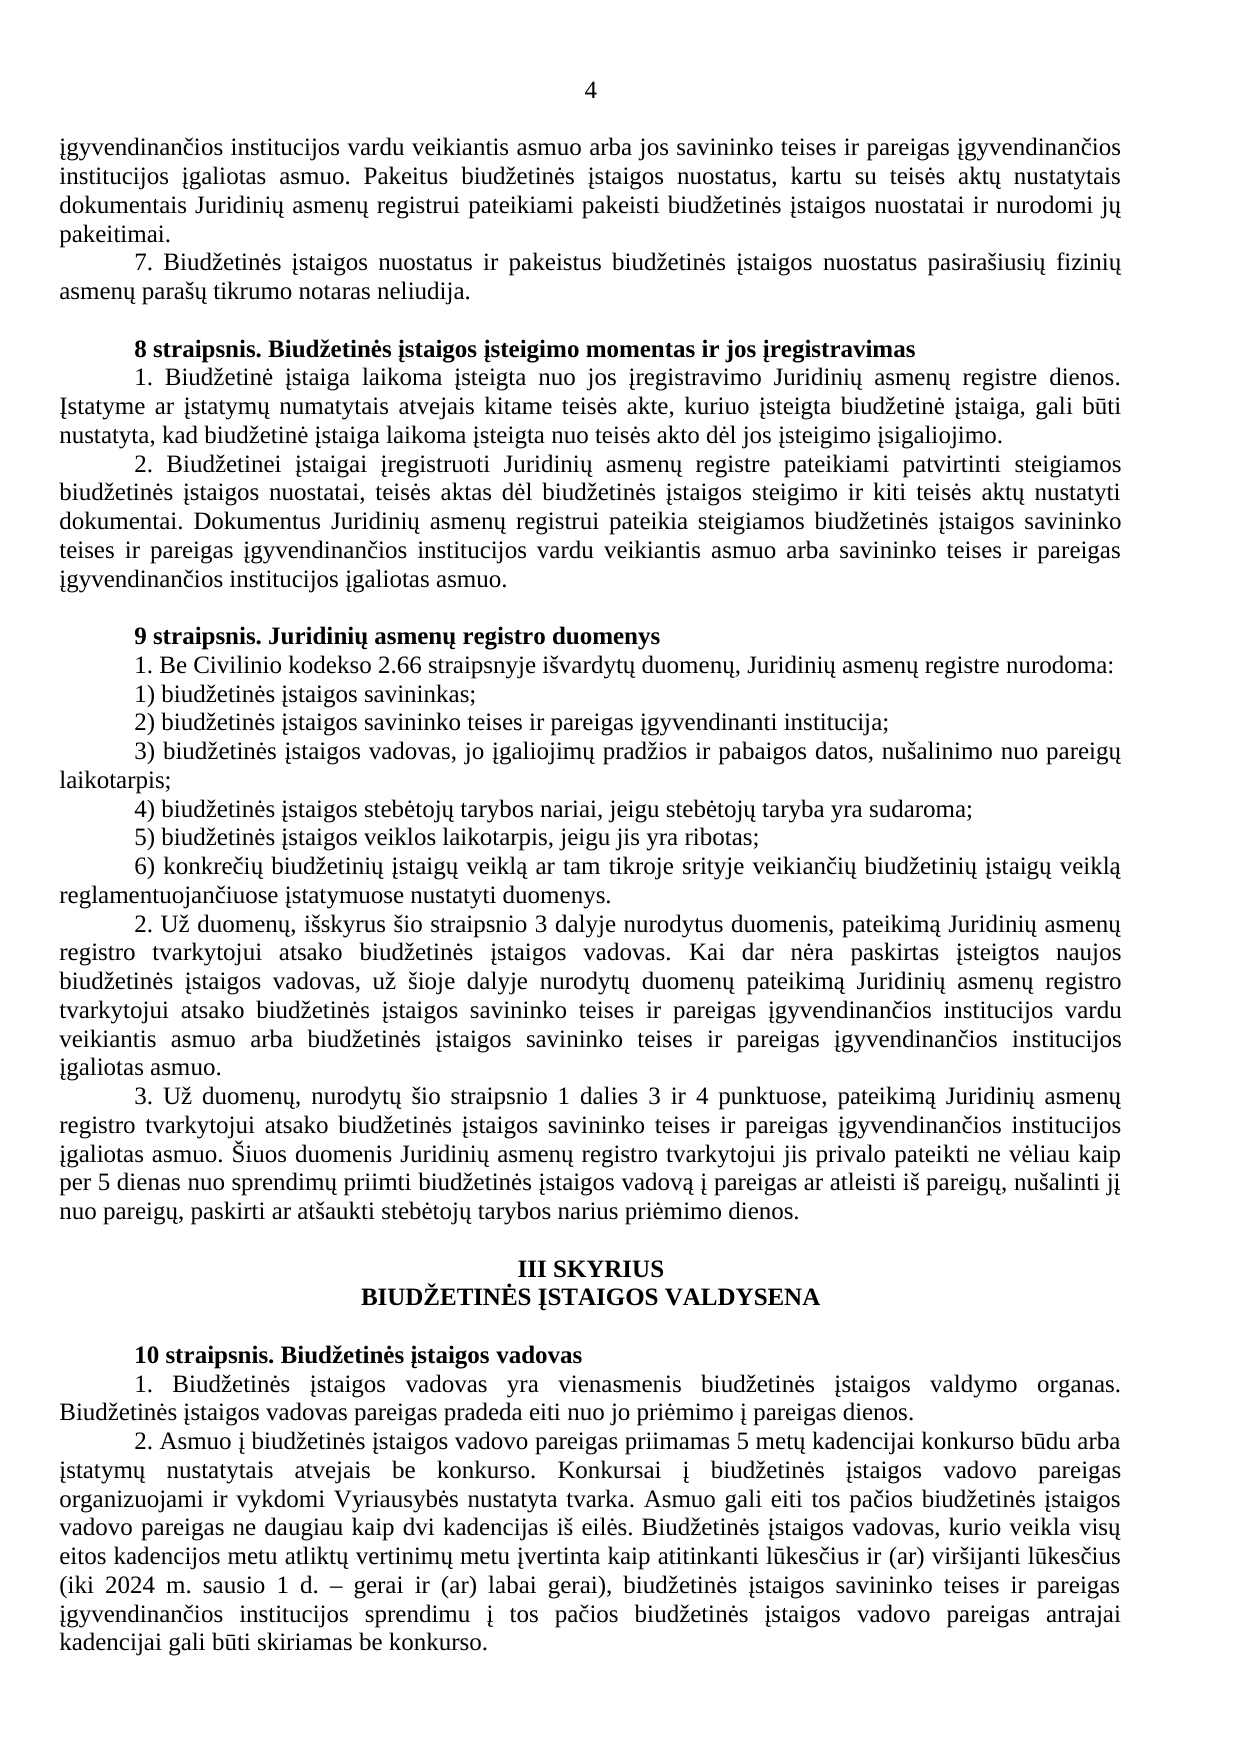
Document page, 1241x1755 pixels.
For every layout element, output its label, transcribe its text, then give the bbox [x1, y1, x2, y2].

text 1. Biudžetinė įstaiga laikoma įsteigta nuo jos įregistravimo Juridinių asmenų registre dienos. Įstatyme ar įstatymų numatytais atvejais kitame teisės akte, kuriuo įsteigta biudžetinė įstaiga, gali būti nustatyta, kad biudžetinė įstaiga laikoma įsteigta nuo teisės akto dėl jos įsteigimo įsigaliojimo. [59, 362, 1122, 449]
text 3. Už duomenų, nurodytų šio straipsnio 1 dalies 3 ir 4 punktuose, pateikimą Juridinių asmenų registro tvarkytojui atsako biudžetinės įstaigos savininko teises ir pareigas įgyvendinančios institucijos įgaliotas asmuo. Šiuos duomenis Juridinių asmenų registro tvarkytojui jis privalo pateikti ne vėliau kaip per 5 dienas nuo sprendimų priimti biudžetinės įstaigos vadovą į pareigas ar atleisti iš pareigų, nušalinti jį nuo pareigų, paskirti ar atšaukti stebėtojų tarybos narius priėmimo dienos. [59, 1081, 1122, 1225]
text 5) biudžetinės įstaigos veiklos laikotarpis, jeigu jis yra ribotas; [59, 822, 1122, 851]
text 3) biudžetinės įstaigos vadovas, jo įgaliojimų pradžios ir pabaigos datos, nušalinimo nuo pareigų laikotarpis; [59, 736, 1122, 794]
text 2) biudžetinės įstaigos savininko teises ir pareigas įgyvendinanti institucija; [59, 707, 1122, 736]
text 1. Be Civilinio kodekso 2.66 straipsnyje išvardytų duomenų, Juridinių asmenų registre nurodoma: [59, 650, 1122, 679]
text 4) biudžetinės įstaigos stebėtojų tarybos nariai, jeigu stebėtojų taryba yra sudaroma; [59, 794, 1122, 822]
text 2. Asmuo į biudžetinės įstaigos vadovo pareigas priimamas 5 metų kadencijai konkurso būdu arba įstatymų nustatytais atvejais be konkurso. Konkursai į biudžetinės įstaigos vadovo pareigas organizuojami ir vykdomi Vyriausybės nustatyta tvarka. Asmuo gali eiti tos pačios biudžetinės įstaigos vadovo pareigas ne daugiau kaip dvi kadencijas iš eilės. Biudžetinės įstaigos vadovas, kurio veikla visų eitos kadencijos metu atliktų vertinimų metu įvertinta kaip atitinkanti lūkesčius ir (ar) viršijanti lūkesčius (iki 2024 m. sausio 1 d. – gerai ir (ar) labai gerai), biudžetinės įstaigos savininko teises ir pareigas įgyvendinančios institucijos sprendimu į tos pačios biudžetinės įstaigos vadovo pareigas antrajai kadencijai gali būti skiriamas be konkurso. [59, 1426, 1122, 1656]
text BIUDŽETINĖS ĮSTAIGOS VALDYSENA [59, 1282, 1122, 1311]
text 10 straipsnis. Biudžetinės įstaigos vadovas [59, 1340, 1122, 1369]
text 2. Biudžetinei įstaigai įregistruoti Juridinių asmenų registre pateikiami patvirtinti steigiamos biudžetinės įstaigos nuostatai, teisės aktas dėl biudžetinės įstaigos steigimo ir kiti teisės aktų nustatyti dokumentai. Dokumentus Juridinių asmenų registrui pateikia steigiamos biudžetinės įstaigos savininko teises ir pareigas įgyvendinančios institucijos vardu veikiantis asmuo arba savininko teises ir pareigas įgyvendinančios institucijos įgaliotas asmuo. [59, 449, 1122, 592]
text 8 straipsnis. Biudžetinės įstaigos įsteigimo momentas ir jos įregistravimas [59, 334, 1122, 362]
text įgyvendinančios institucijos vardu veikiantis asmuo arba jos savininko teises ir pareigas įgyvendinančios institucijos įgaliotas asmuo. Pakeitus biudžetinės įstaigos nuostatus, kartu su teisės aktų nustatytais dokumentais Juridinių asmenų registrui pateikiami pakeisti biudžetinės įstaigos nuostatai ir nurodomi jų pakeitimai. [59, 132, 1122, 247]
text 2. Už duomenų, išskyrus šio straipsnio 3 dalyje nurodytus duomenis, pateikimą Juridinių asmenų registro tvarkytojui atsako biudžetinės įstaigos vadovas. Kai dar nėra paskirtas įsteigtos naujos biudžetinės įstaigos vadovas, už šioje dalyje nurodytų duomenų pateikimą Juridinių asmenų registro tvarkytojui atsako biudžetinės įstaigos savininko teises ir pareigas įgyvendinančios institucijos vardu veikiantis asmuo arba biudžetinės įstaigos savininko teises ir pareigas įgyvendinančios institucijos įgaliotas asmuo. [59, 909, 1122, 1081]
text 1. Biudžetinės įstaigos vadovas yra vienasmenis biudžetinės įstaigos valdymo organas. Biudžetinės įstaigos vadovas pareigas pradeda eiti nuo jo priėmimo į pareigas dienos. [59, 1369, 1122, 1426]
text 7. Biudžetinės įstaigos nuostatus ir pakeistus biudžetinės įstaigos nuostatus pasirašiusių fizinių asmenų parašų tikrumo notaras neliudija. [59, 247, 1122, 305]
text III SKYRIUS [59, 1254, 1122, 1282]
text 6) konkrečių biudžetinių įstaigų veiklą ar tam tikroje srityje veikiančių biudžetinių įstaigų veiklą reglamentuojančiuose įstatymuose nustatyti duomenys. [59, 851, 1122, 909]
text 1) biudžetinės įstaigos savininkas; [59, 679, 1122, 707]
text 9 straipsnis. Juridinių asmenų registro duomenys [59, 621, 1122, 650]
